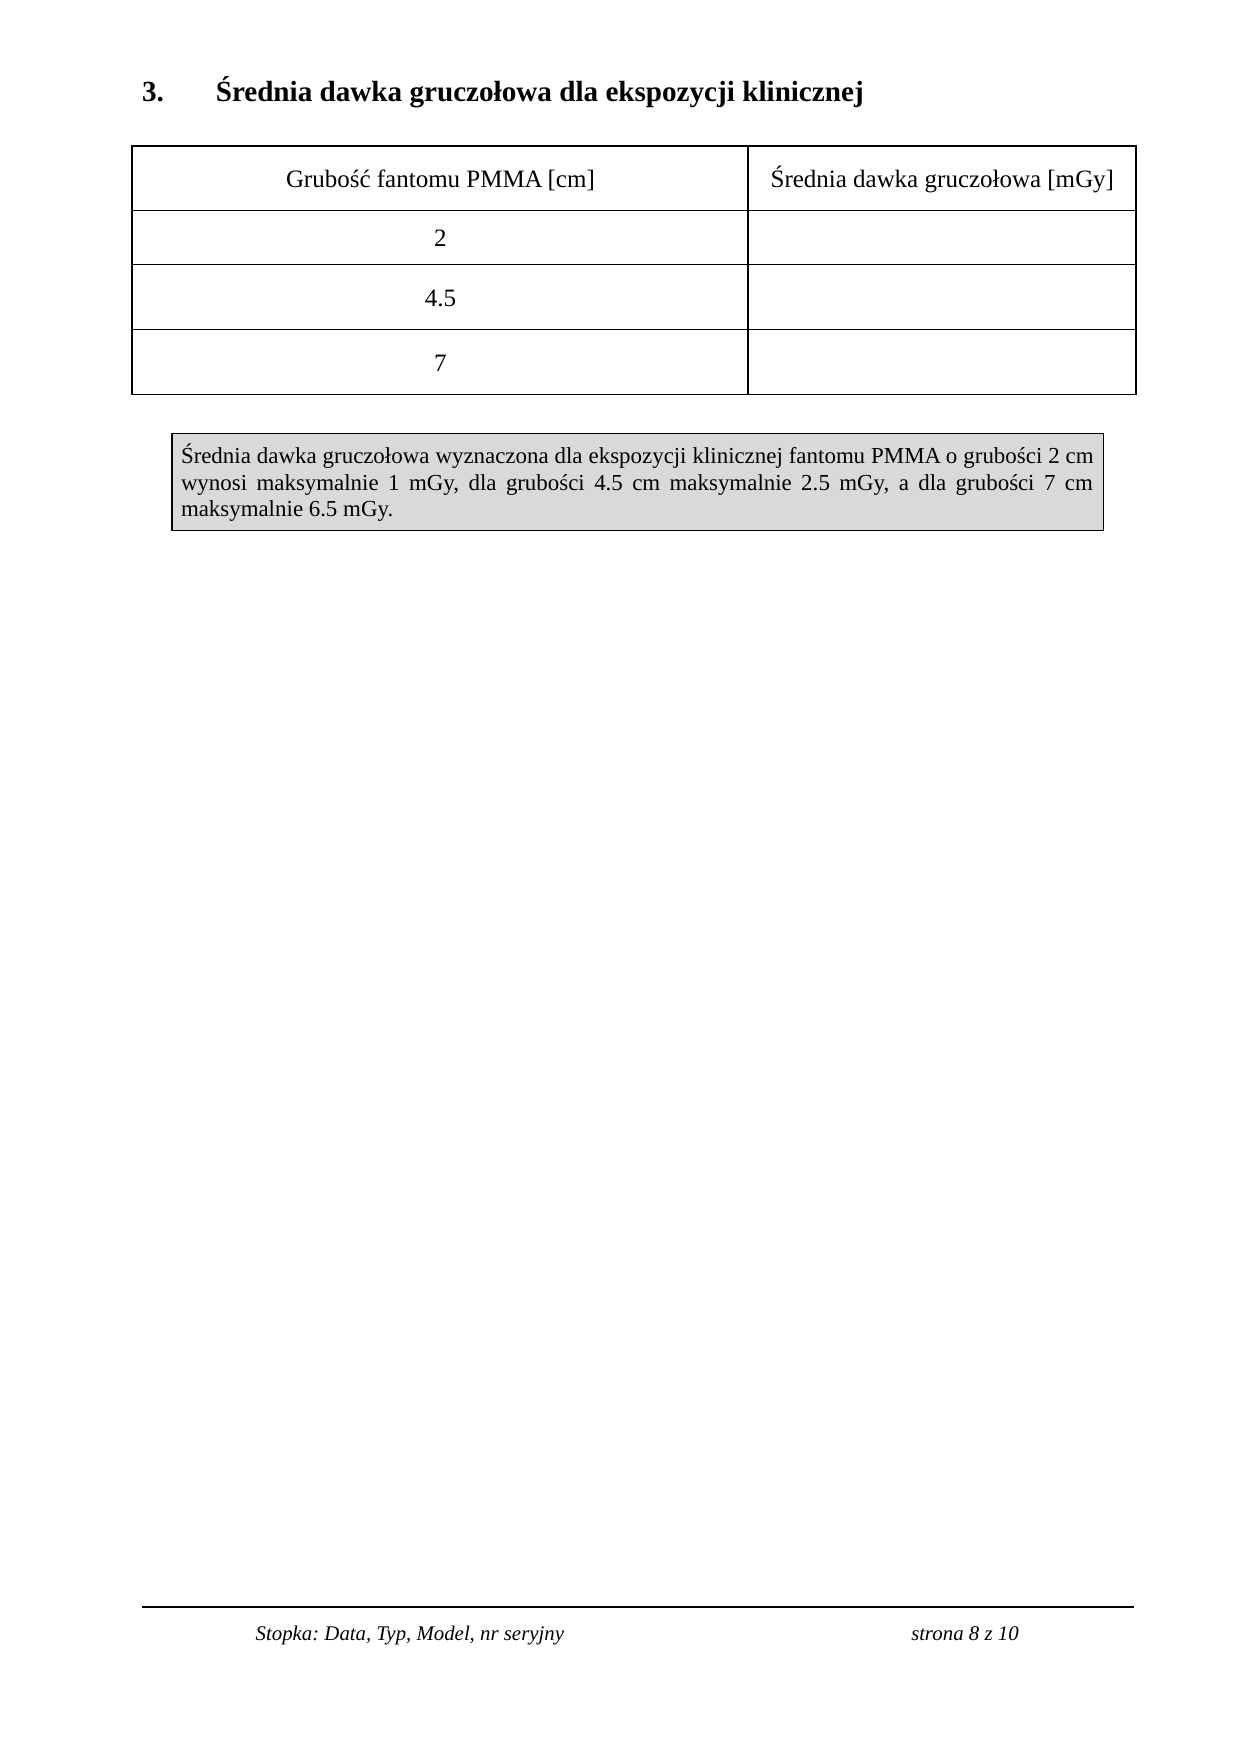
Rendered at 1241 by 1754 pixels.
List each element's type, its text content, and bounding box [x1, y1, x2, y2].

table_cell [749, 265, 1135, 329]
table_cell 2 [133, 211, 747, 264]
subtitle 3. Średnia dawka gruczołowa dla ekspozycji klinicznej [142, 74, 1134, 107]
table_header Grubość fantomu PMMA [cm] [133, 147, 747, 210]
table_header Średnia dawka gruczołowa [mGy] [749, 147, 1135, 210]
table_cell 4.5 [133, 265, 747, 329]
table_cell [749, 211, 1135, 264]
table_cell 7 [133, 330, 747, 394]
table_cell [749, 330, 1135, 394]
text Średnia dawka gruczołowa wyznaczona dla ekspozycji klinicznej fantomu PMMA o grubości 2 cm wynosi maksymalnie 1 mGy, dla grubości 4.5 cm maksymalnie 2.5 mGy, a dla grubości 7 cm maksymalnie 6.5 mGy. [173, 434, 1103, 530]
